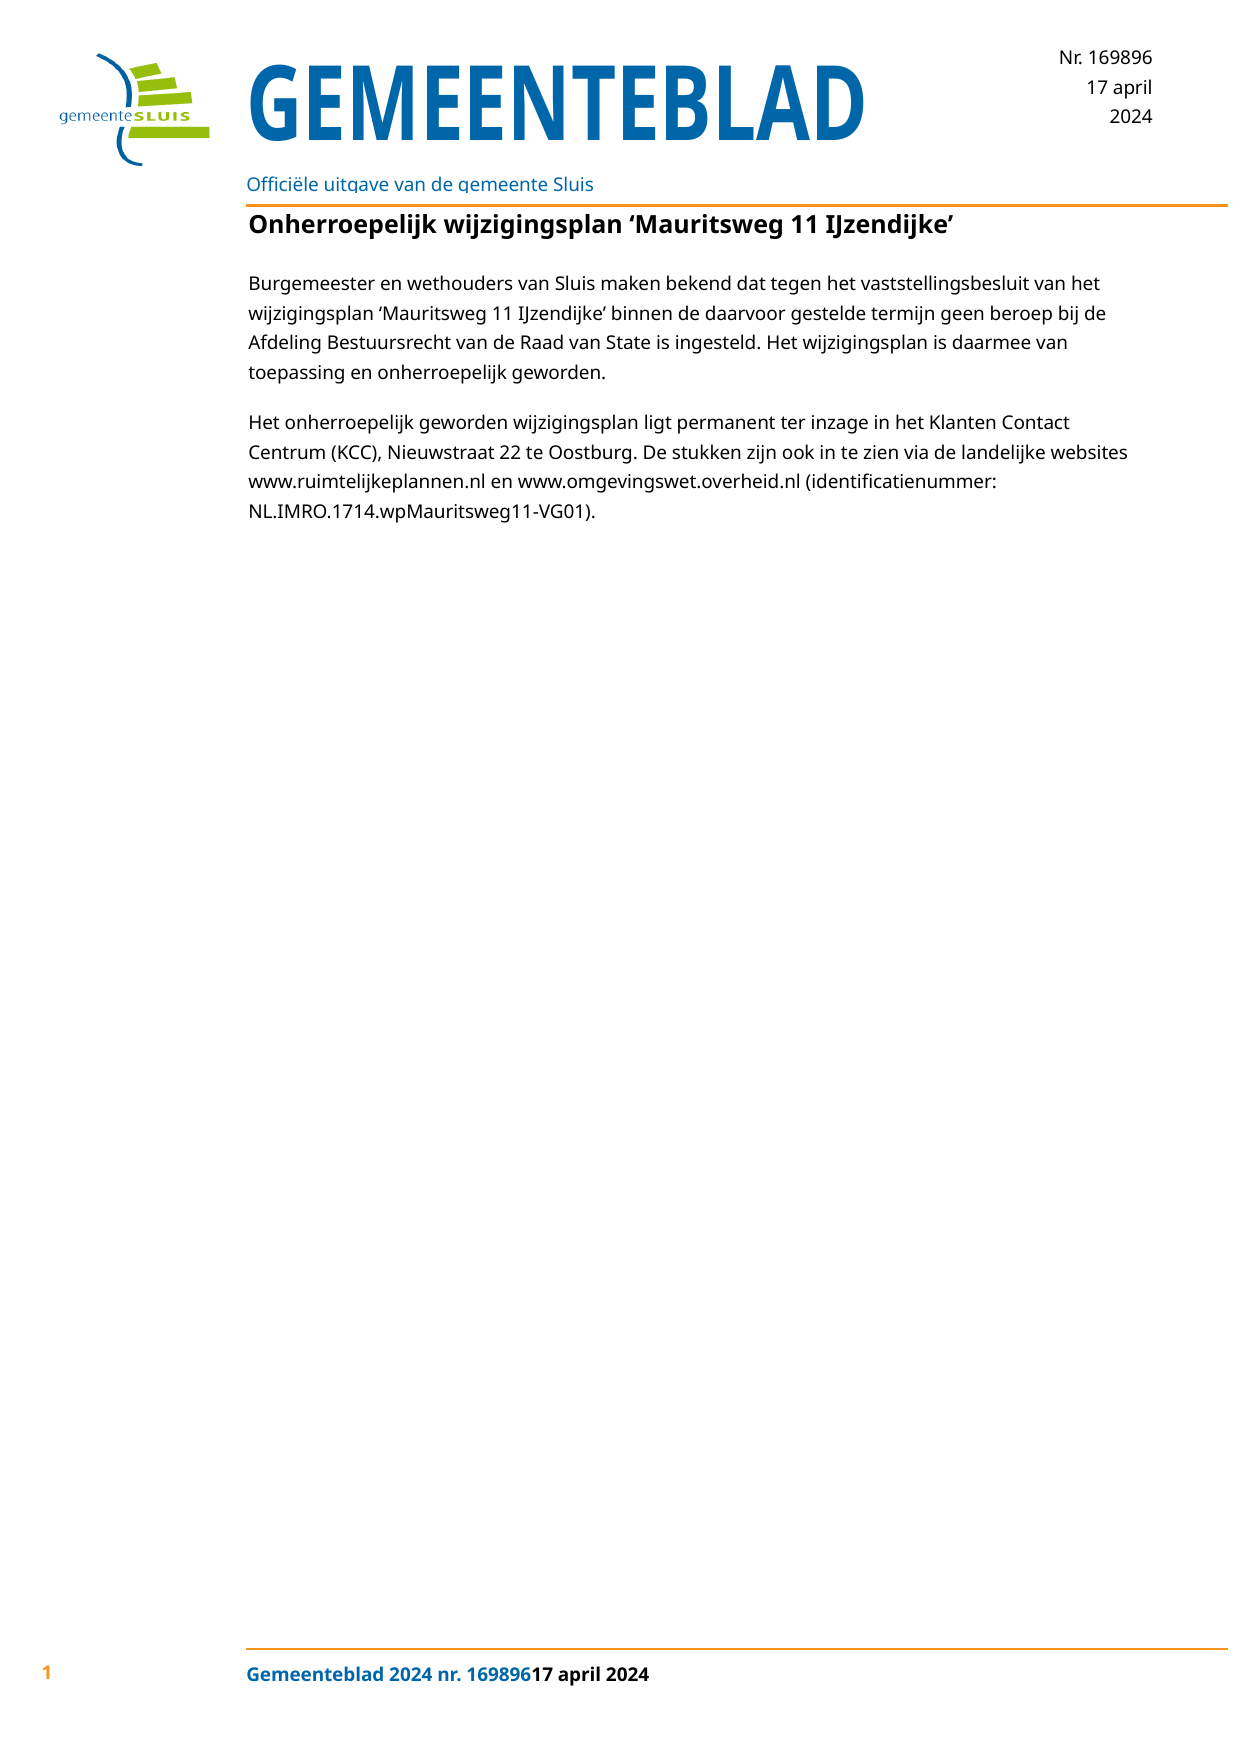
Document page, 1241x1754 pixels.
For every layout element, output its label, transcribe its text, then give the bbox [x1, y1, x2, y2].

picture [41, 47, 231, 172]
text Onherroepelijk wijzigingsplan ‘Mauritsweg 11 IJzendijke’ [248, 207, 1152, 241]
text Burgemeester en wethouders van Sluis maken bekend dat tegen het vaststellingsbesluit van het wijzigingsplan ‘Mauritsweg 11 IJzendijke’ binnen de daarvoor gestelde termijn geen beroep bij de Afdeling Bestuursrecht van de Raad van State is ingesteld. Het wijzigingsplan is daarmee van toepassing en onherroepelijk geworden. [248, 270, 1152, 385]
text Het onherroepelijk geworden wijzigingsplan ligt permanent ter inzage in het Klanten Contact Centrum (KCC), Nieuwstraat 22 te Oostburg. De stukken zijn ook in te zien via de landelijke websites www.ruimtelijkeplannen.nl en www.omgevingswet.overheid.nl (identificatienummer: NL.IMRO.1714.wpMauritsweg11-VG01). [248, 409, 1152, 524]
